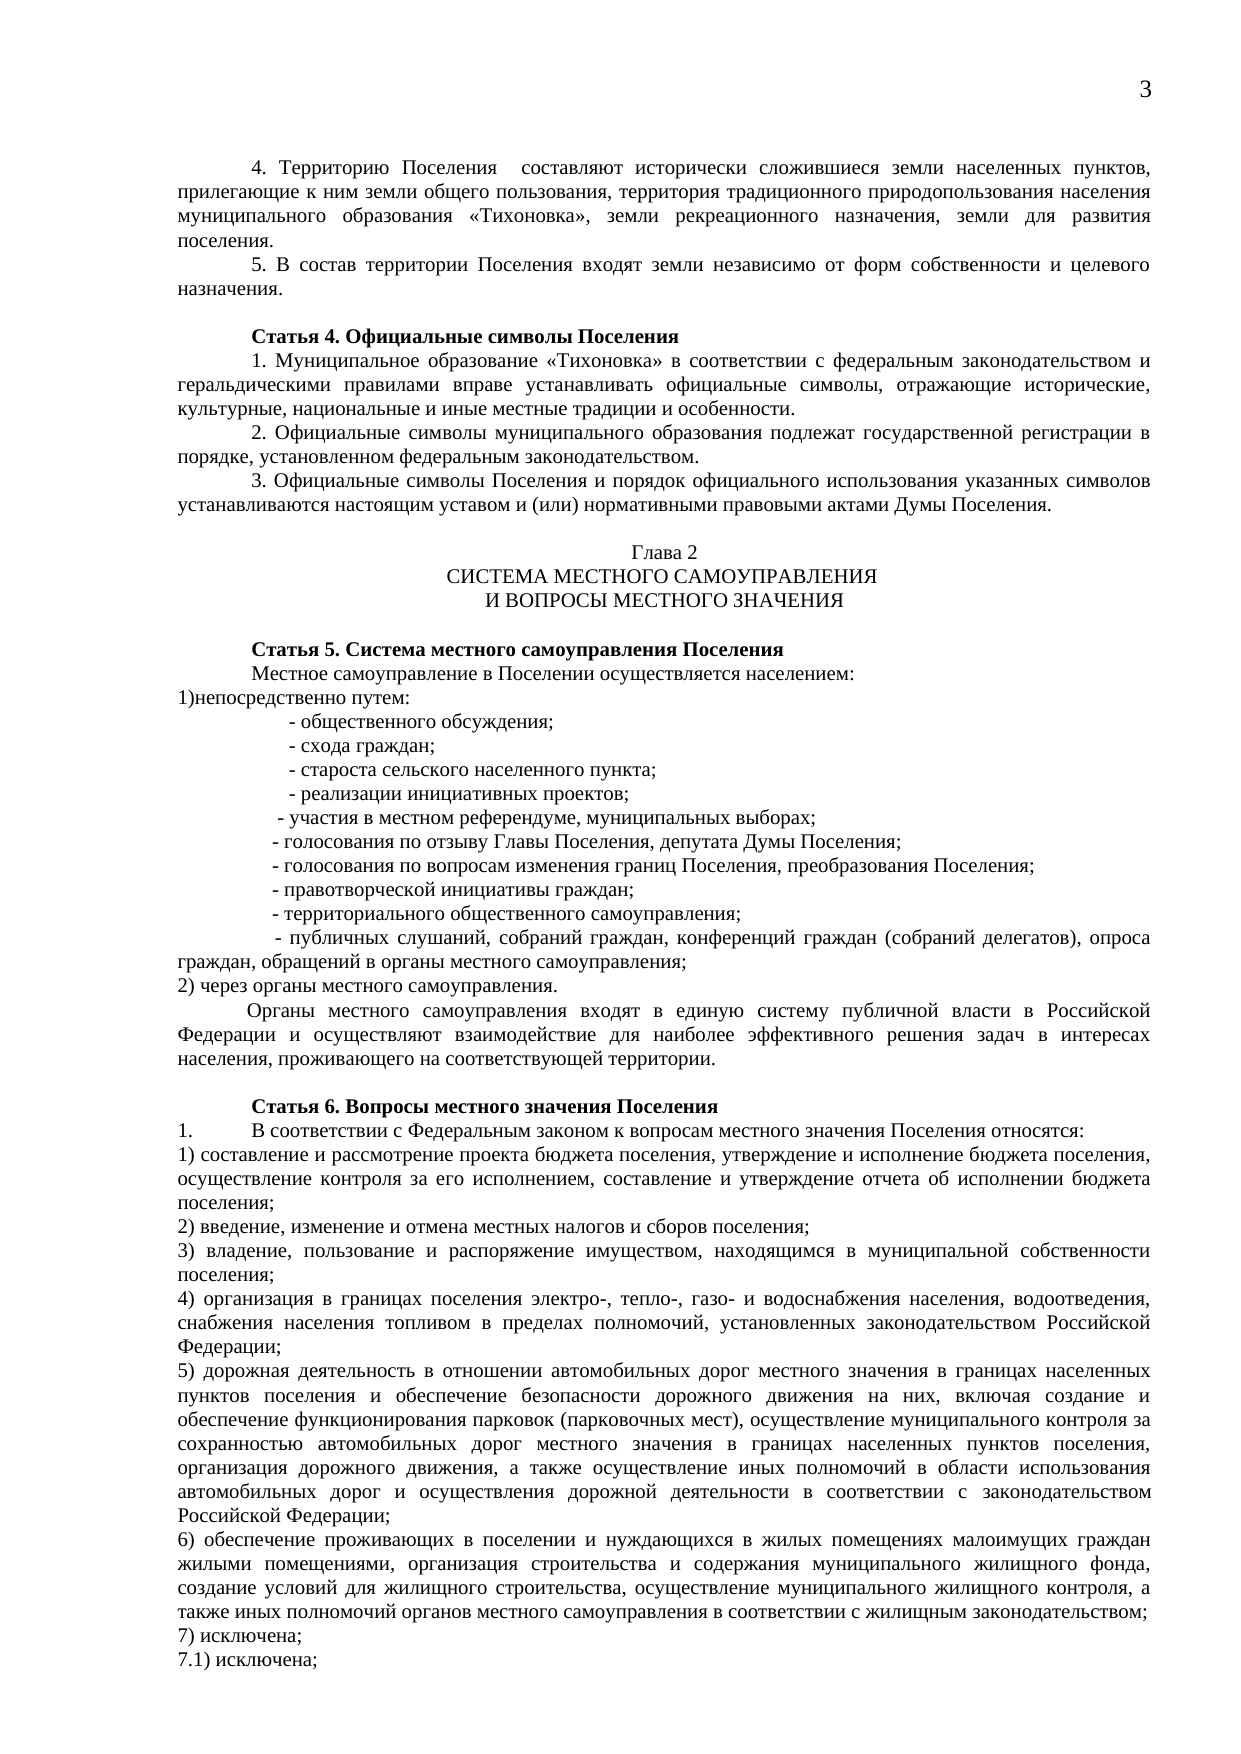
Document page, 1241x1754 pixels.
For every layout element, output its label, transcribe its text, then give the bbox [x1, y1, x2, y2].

text 7) исключена; [177, 1623, 1152, 1647]
text 1) составление и рассмотрение проекта бюджета поселения, утверждение и исполнение бюджета поселения, осуществление контроля за его исполнением, составление и утверждение отчета об исполнении бюджета поселения; [177, 1142, 1152, 1214]
text 5. В состав территории Поселения входят земли независимо от форм собственности и целевого назначения. [177, 252, 1152, 300]
text - голосования по отзыву Главы Поселения, депутата Думы Поселения; [177, 829, 1152, 853]
text 2) через органы местного самоуправления. [177, 973, 1152, 997]
text - голосования по вопросам изменения границ Поселения, преобразования Поселения; [177, 853, 1152, 877]
text Органы местного самоуправления входят в единую систему публичной власти в Российской Федерации и осуществляют взаимодействие для наиболее эффективного решения задач в интересах населения, проживающего на соответствующей территории. [177, 997, 1152, 1070]
text Статья 5. Система местного самоуправления Поселения [177, 637, 1152, 661]
text 4. Территорию Поселения составляют исторически сложившиеся земли населенных пунктов, прилегающие к ним земли общего пользования, территория традиционного природопользования населения муниципального образования «Тихоновка», земли рекреационного назначения, земли для развития поселения. [177, 155, 1152, 252]
text 4) организация в границах поселения электро-, тепло-, газо- и водоснабжения населения, водоотведения, снабжения населения топливом в пределах полномочий, установленных законодательством Российской Федерации; [177, 1286, 1152, 1358]
text 3. Официальные символы Поселения и порядок официального использования указанных символов устанавливаются настоящим уставом и (или) нормативными правовыми актами Думы Поселения. [177, 468, 1152, 516]
text Местное самоуправление в Поселении осуществляется населением: [177, 661, 1152, 685]
text 1. Муниципальное образование «Тихоновка» в соответствии с федеральным законодательством и геральдическими правилами вправе устанавливать официальные символы, отражающие исторические, культурные, национальные и иные местные традиции и особенности. [177, 348, 1152, 420]
text СИСТЕМА МЕСТНОГО САМОУПРАВЛЕНИЯ [177, 564, 1152, 588]
text 3) владение, пользование и распоряжение имуществом, находящимся в муниципальной собственности поселения; [177, 1238, 1152, 1286]
text - общественного обсуждения; [288, 709, 1152, 733]
text Статья 4. Официальные символы Поселения [177, 324, 1152, 348]
list В соответствии с Федеральным законом к вопросам местного значения Поселения относятся: [177, 1118, 1152, 1142]
text - реализации инициативных проектов; [288, 781, 1152, 805]
text - участия в местном референдуме, муниципальных выборах; [177, 805, 1152, 829]
text - публичных слушаний, собраний граждан, конференций граждан (собраний делегатов), опроса граждан, обращений в органы местного самоуправления; [177, 925, 1152, 973]
text 7.1) исключена; [177, 1647, 1152, 1671]
text 5) дорожная деятельность в отношении автомобильных дорог местного значения в границах населенных пунктов поселения и обеспечение безопасности дорожного движения на них, включая создание и обеспечение функционирования парковок (парковочных мест), осуществление муниципального контроля за сохранностью автомобильных дорог местного значения в границах населенных пунктов поселения, организация дорожного движения, а также осуществление иных полномочий в области использования автомобильных дорог и осуществления дорожной деятельности в соответствии с законодательством Российской Федерации; [177, 1358, 1152, 1527]
text 1)непосредственно путем: [177, 685, 1152, 709]
text 2) введение, изменение и отмена местных налогов и сборов поселения; [177, 1214, 1152, 1238]
text Статья 6. Вопросы местного значения Поселения [177, 1094, 1152, 1118]
text - территориального общественного самоуправления; [177, 901, 1152, 925]
text 6) обеспечение проживающих в поселении и нуждающихся в жилых помещениях малоимущих граждан жилыми помещениями, организация строительства и содержания муниципального жилищного фонда, создание условий для жилищного строительства, осуществление муниципального жилищного контроля, а также иных полномочий органов местного самоуправления в соответствии с жилищным законодательством; [177, 1527, 1152, 1623]
text И ВОПРОСЫ МЕСТНОГО ЗНАЧЕНИЯ [177, 588, 1152, 612]
text - правотворческой инициативы граждан; [177, 877, 1152, 901]
text - схода граждан; [288, 733, 1152, 757]
text 2. Официальные символы муниципального образования подлежат государственной регистрации в порядке, установленном федеральным законодательством. [177, 420, 1152, 468]
text - староста сельского населенного пункта; [288, 757, 1152, 781]
text Глава 2 [177, 540, 1152, 564]
